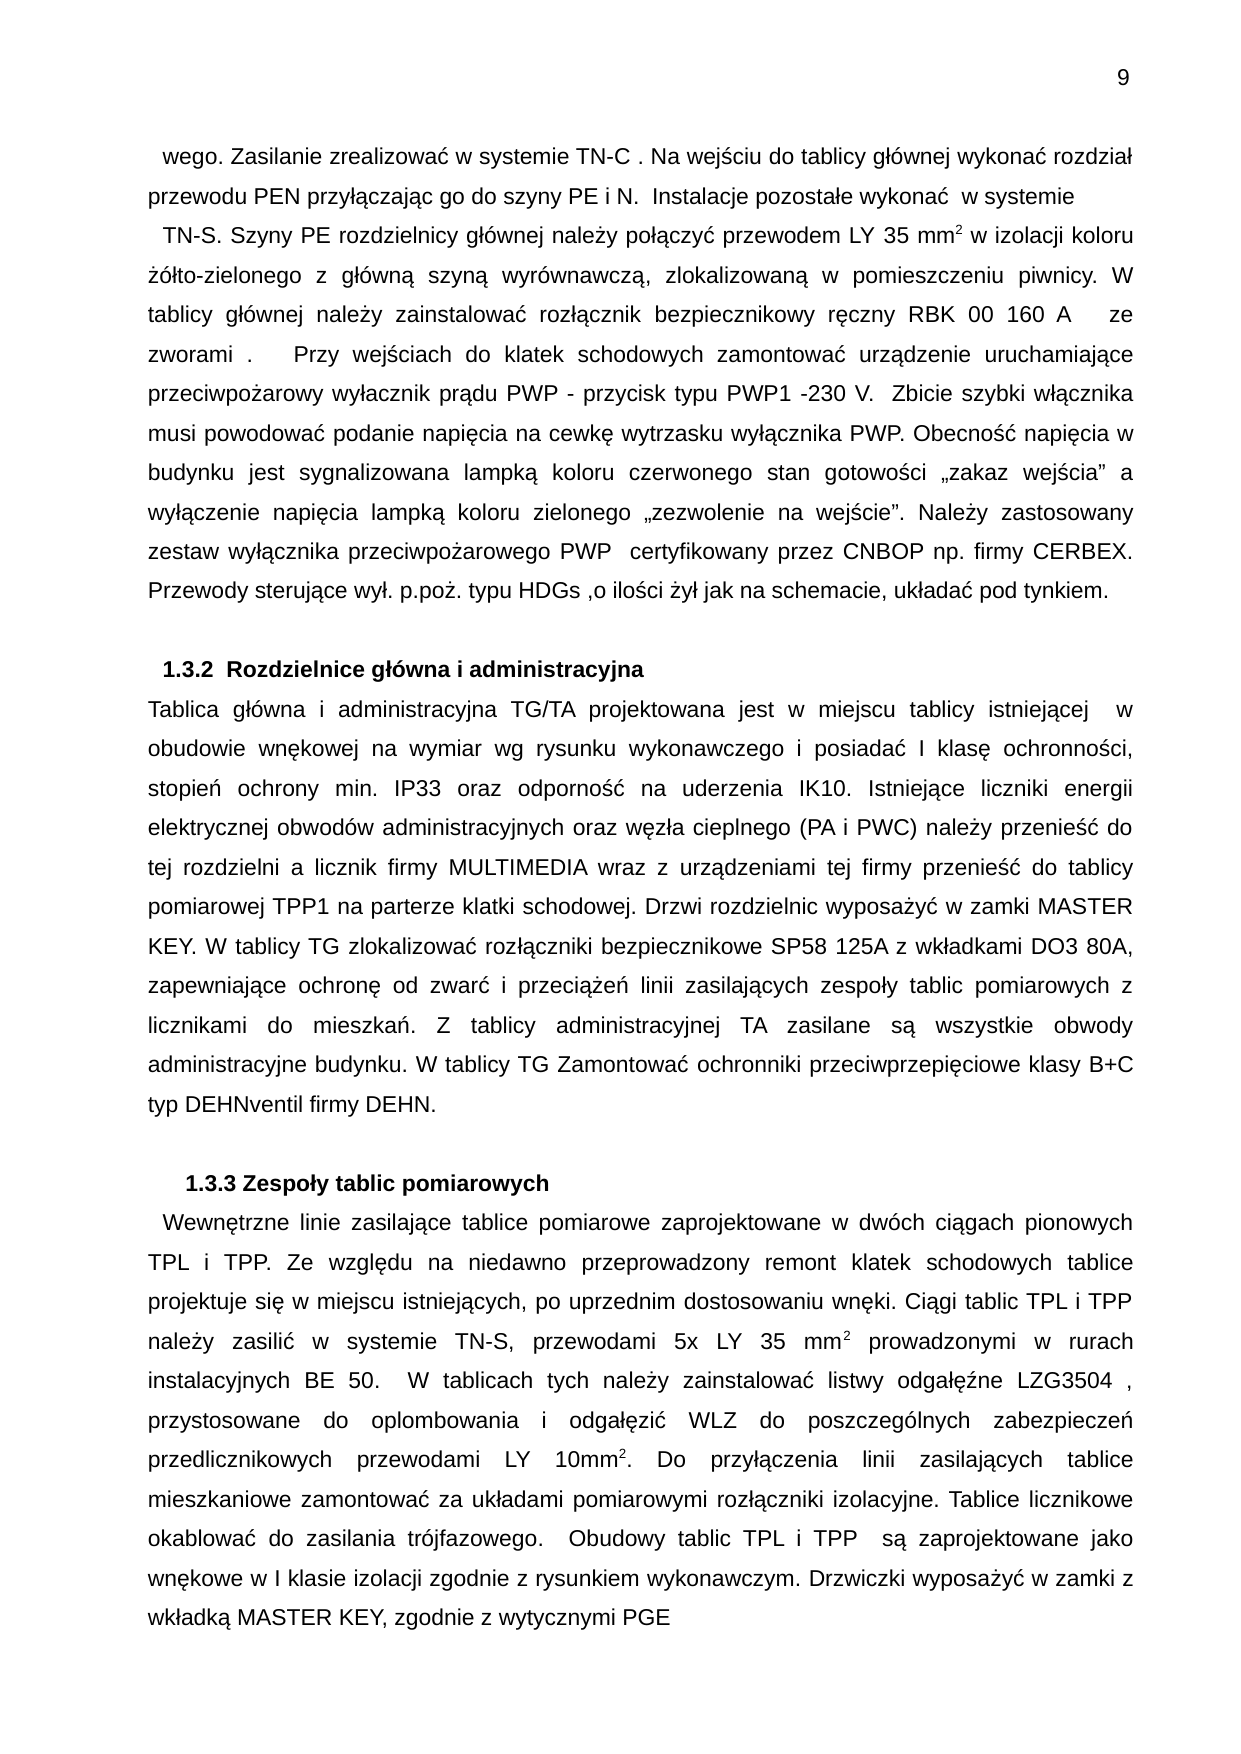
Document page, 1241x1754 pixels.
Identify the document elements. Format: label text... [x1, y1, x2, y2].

text Tablica główna i administracyjna TG/TA projektowana jest w miejscu tablicy istniejącej w obudowie wnękowej na wymiar wg rysunku wykonawczego i posiadać I klasę ochronności, stopień ochrony min. IP33 oraz odporność na uderzenia IK10. Istniejące liczniki energii elektrycznej obwodów administracyjnych oraz węzła cieplnego (PA i PWC) należy przenieść do tej rozdzielni a licznik firmy MULTIMEDIA wraz z urządzeniami tej firmy przenieść do tablicy pomiarowej TPP1 na parterze klatki schodowej. Drzwi rozdzielnic wyposażyć w zamki MASTER KEY. W tablicy TG zlokalizować rozłączniki bezpiecznikowe SP58 125A z wkładkami DO3 80A, zapewniające ochronę od zwarć i przeciążeń linii zasilających zespoły tablic pomiarowych z licznikami do mieszkań. Z tablicy administracyjnej TA zasilane są wszystkie obwody administracyjne budynku. W tablicy TG Zamontować ochronniki przeciwprzepięciowe klasy B+C typ DEHNventil firmy DEHN. [148, 696, 1134, 1117]
text wego. Zasilanie zrealizować w systemie TN-C . Na wejściu do tablicy głównej wykonać rozdział przewodu PEN przyłączając go do szyny PE i N. Instalacje pozostałe wykonać w systemie [148, 143, 1134, 209]
text Wewnętrzne linie zasilające tablice pomiarowe zaprojektowane w dwóch ciągach pionowych TPL i TPP. Ze względu na niedawno przeprowadzony remont klatek schodowych tablice projektuje się w miejscu istniejących, po uprzednim dostosowaniu wnęki. Ciągi tablic TPL i TPP należy zasilić w systemie TN-S, przewodami 5x LY 35 mm2 prowadzonymi w rurach instalacyjnych BE 50. W tablicach tych należy zainstalować listwy odgałęźne LZG3504 , przystosowane do oplombowania i odgałęzić WLZ do poszczególnych zabezpieczeń przedlicznikowych przewodami LY 10mm2. Do przyłączenia linii zasilających tablice mieszkaniowe zamontować za układami pomiarowymi rozłączniki izolacyjne. Tablice licznikowe okablować do zasilania trójfazowego. Obudowy tablic TPL i TPP są zaprojektowane jako wnękowe w I klasie izolacji zgodnie z rysunkiem wykonawczym. Drzwiczki wyposażyć w zamki z wkładką MASTER KEY, zgodnie z wytycznymi PGE [148, 1209, 1134, 1630]
text 1.3.2 Rozdzielnice główna i administracyjna [162, 656, 1134, 683]
text TN-S. Szyny PE rozdzielnicy głównej należy połączyć przewodem LY 35 mm2 w izolacji koloru żółto-zielonego z główną szyną wyrównawczą, zlokalizowaną w pomieszczeniu piwnicy. W tablicy głównej należy zainstalować rozłącznik bezpiecznikowy ręczny RBK 00 160 A ze zworami . Przy wejściach do klatek schodowych zamontować urządzenie uruchamiające przeciwpożarowy wyłacznik prądu PWP - przycisk typu PWP1 -230 V. Zbicie szybki włącznika musi powodować podanie napięcia na cewkę wytrzasku wyłącznika PWP. Obecność napięcia w budynku jest sygnalizowana lampką koloru czerwonego stan gotowości „zakaz wejścia” a wyłączenie napięcia lampką koloru zielonego „zezwolenie na wejście”. Należy zastosowany zestaw wyłącznika przeciwpożarowego PWP certyfikowany przez CNBOP np. firmy CERBEX. Przewody sterujące wył. p.poż. typu HDGs ,o ilości żył jak na schemacie, układać pod tynkiem. [148, 222, 1134, 604]
text 9 [148, 64, 1134, 91]
text 1.3.3 Zespoły tablic pomiarowych [185, 1170, 1134, 1196]
